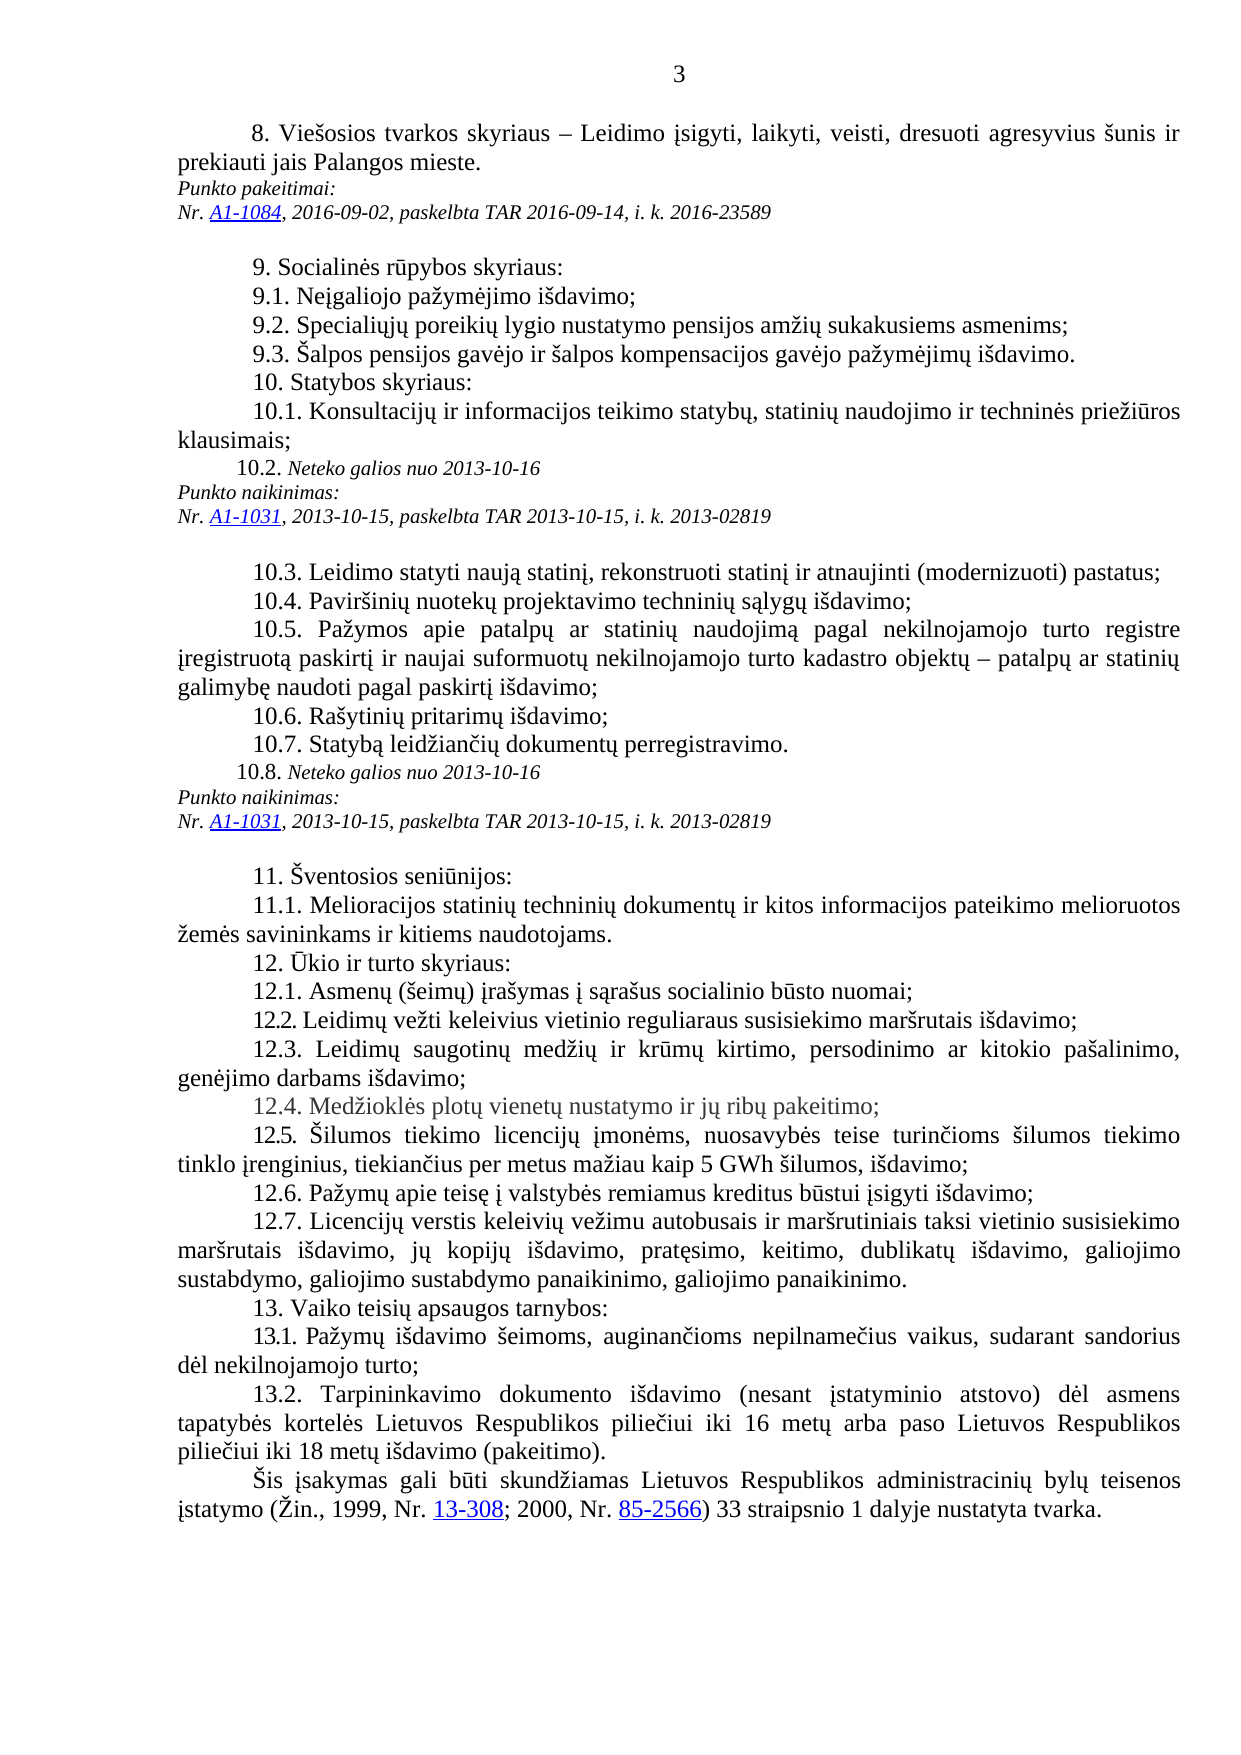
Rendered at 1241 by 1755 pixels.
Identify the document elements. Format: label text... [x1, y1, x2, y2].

text 10.7. Statybą leidžiančių dokumentų perregistravimo. [177, 729, 1181, 758]
text Punkto naikinimas: [177, 784, 1181, 809]
text 9. Socialinės rūpybos skyriaus: [177, 252, 1181, 281]
text 9.2. Specialiųjų poreikių lygio nustatymo pensijos amžių sukakusiems asmenims; [177, 310, 1181, 339]
text 9.1. Neįgaliojo pažymėjimo išdavimo; [177, 281, 1181, 310]
text 12.3. Leidimų saugotinų medžių ir krūmų kirtimo, persodinimo ar kitokio pašalinimo, genėjimo darbams išdavimo; [177, 1034, 1181, 1091]
text 13.2. Tarpininkavimo dokumento išdavimo (nesant įstatyminio atstovo) dėl asmens tapatybės kortelės Lietuvos Respublikos piliečiui iki 16 metų arba paso Lietuvos Respublikos piliečiui iki 18 metų išdavimo (pakeitimo). [177, 1379, 1181, 1465]
text Punkto pakeitimai: [177, 176, 1181, 200]
text Nr. A1-1031, 2013-10-15, paskelbta TAR 2013-10-15, i. k. 2013-02819 [177, 504, 1181, 528]
text 12.1. Asmenų (šeimų) įrašymas į sąrašus socialinio būsto nuomai; [177, 976, 1181, 1005]
text 8. Viešosios tvarkos skyriaus – Leidimo įsigyti, laikyti, veisti, dresuoti agresyvius šunis ir prekiauti jais Palangos mieste. [177, 118, 1181, 176]
text 12.4. Medžioklės plotų vienetų nustatymo ir jų ribų pakeitimo; [177, 1091, 1181, 1120]
text 12. Ūkio ir turto skyriaus: [177, 948, 1181, 976]
text 10.3. Leidimo statyti naują statinį, rekonstruoti statinį ir atnaujinti (modernizuoti) pastatus; [177, 557, 1181, 586]
text 11.1. Melioracijos statinių techninių dokumentų ir kitos informacijos pateikimo melioruotos žemės savininkams ir kitiems naudotojams. [177, 890, 1181, 948]
text Nr. A1-1031, 2013-10-15, paskelbta TAR 2013-10-15, i. k. 2013-02819 [177, 809, 1181, 833]
text 10.5. Pažymos apie patalpų ar statinių naudojimą pagal nekilnojamojo turto registre įregistruotą paskirtį ir naujai suformuotų nekilnojamojo turto kadastro objektų – patalpų ar statinių galimybę naudoti pagal paskirtį išdavimo; [177, 614, 1181, 701]
text 12.7. Licencijų verstis keleivių vežimu autobusais ir maršrutiniais taksi vietinio susisiekimo maršrutais išdavimo, jų kopijų išdavimo, pratęsimo, keitimo, dublikatų išdavimo, galiojimo sustabdymo, galiojimo sustabdymo panaikinimo, galiojimo panaikinimo. [177, 1206, 1181, 1293]
text 10.2. Neteko galios nuo 2013-10-16 [177, 454, 1181, 480]
text 10.1. Konsultacijų ir informacijos teikimo statybų, statinių naudojimo ir techninės priežiūros klausimais; [177, 396, 1181, 454]
text Punkto naikinimas: [177, 480, 1181, 504]
text 10.6. Rašytinių pritarimų išdavimo; [177, 701, 1181, 729]
text 12.6. Pažymų apie teisę į valstybės remiamus kreditus būstui įsigyti išdavimo; [177, 1178, 1181, 1206]
text 13.1. Pažymų išdavimo šeimoms, auginančioms nepilnamečius vaikus, sudarant sandorius dėl nekilnojamojo turto; [177, 1321, 1181, 1379]
text 10.4. Paviršinių nuotekų projektavimo techninių sąlygų išdavimo; [177, 586, 1181, 614]
text 10.8. Neteko galios nuo 2013-10-16 [177, 758, 1181, 784]
text Nr. A1-1084, 2016-09-02, paskelbta TAR 2016-09-14, i. k. 2016-23589 [177, 200, 1181, 224]
text Šis įsakymas gali būti skundžiamas Lietuvos Respublikos administracinių bylų teisenos įstatymo (Žin., 1999, Nr. 13-308; 2000, Nr. 85-2566) 33 straipsnio 1 dalyje nustatyta tvarka. [177, 1465, 1181, 1523]
text 11. Šventosios seniūnijos: [177, 861, 1181, 890]
text 12.2. Leidimų vežti keleivius vietinio reguliaraus susisiekimo maršrutais išdavimo; [177, 1005, 1181, 1034]
text 13. Vaiko teisių apsaugos tarnybos: [177, 1293, 1181, 1321]
text 9.3. Šalpos pensijos gavėjo ir šalpos kompensacijos gavėjo pažymėjimų išdavimo. [177, 339, 1181, 367]
text 10. Statybos skyriaus: [177, 367, 1181, 396]
text 12.5. Šilumos tiekimo licencijų įmonėms, nuosavybės teise turinčioms šilumos tiekimo tinklo įrenginius, tiekiančius per metus mažiau kaip 5 GWh šilumos, išdavimo; [177, 1120, 1181, 1178]
